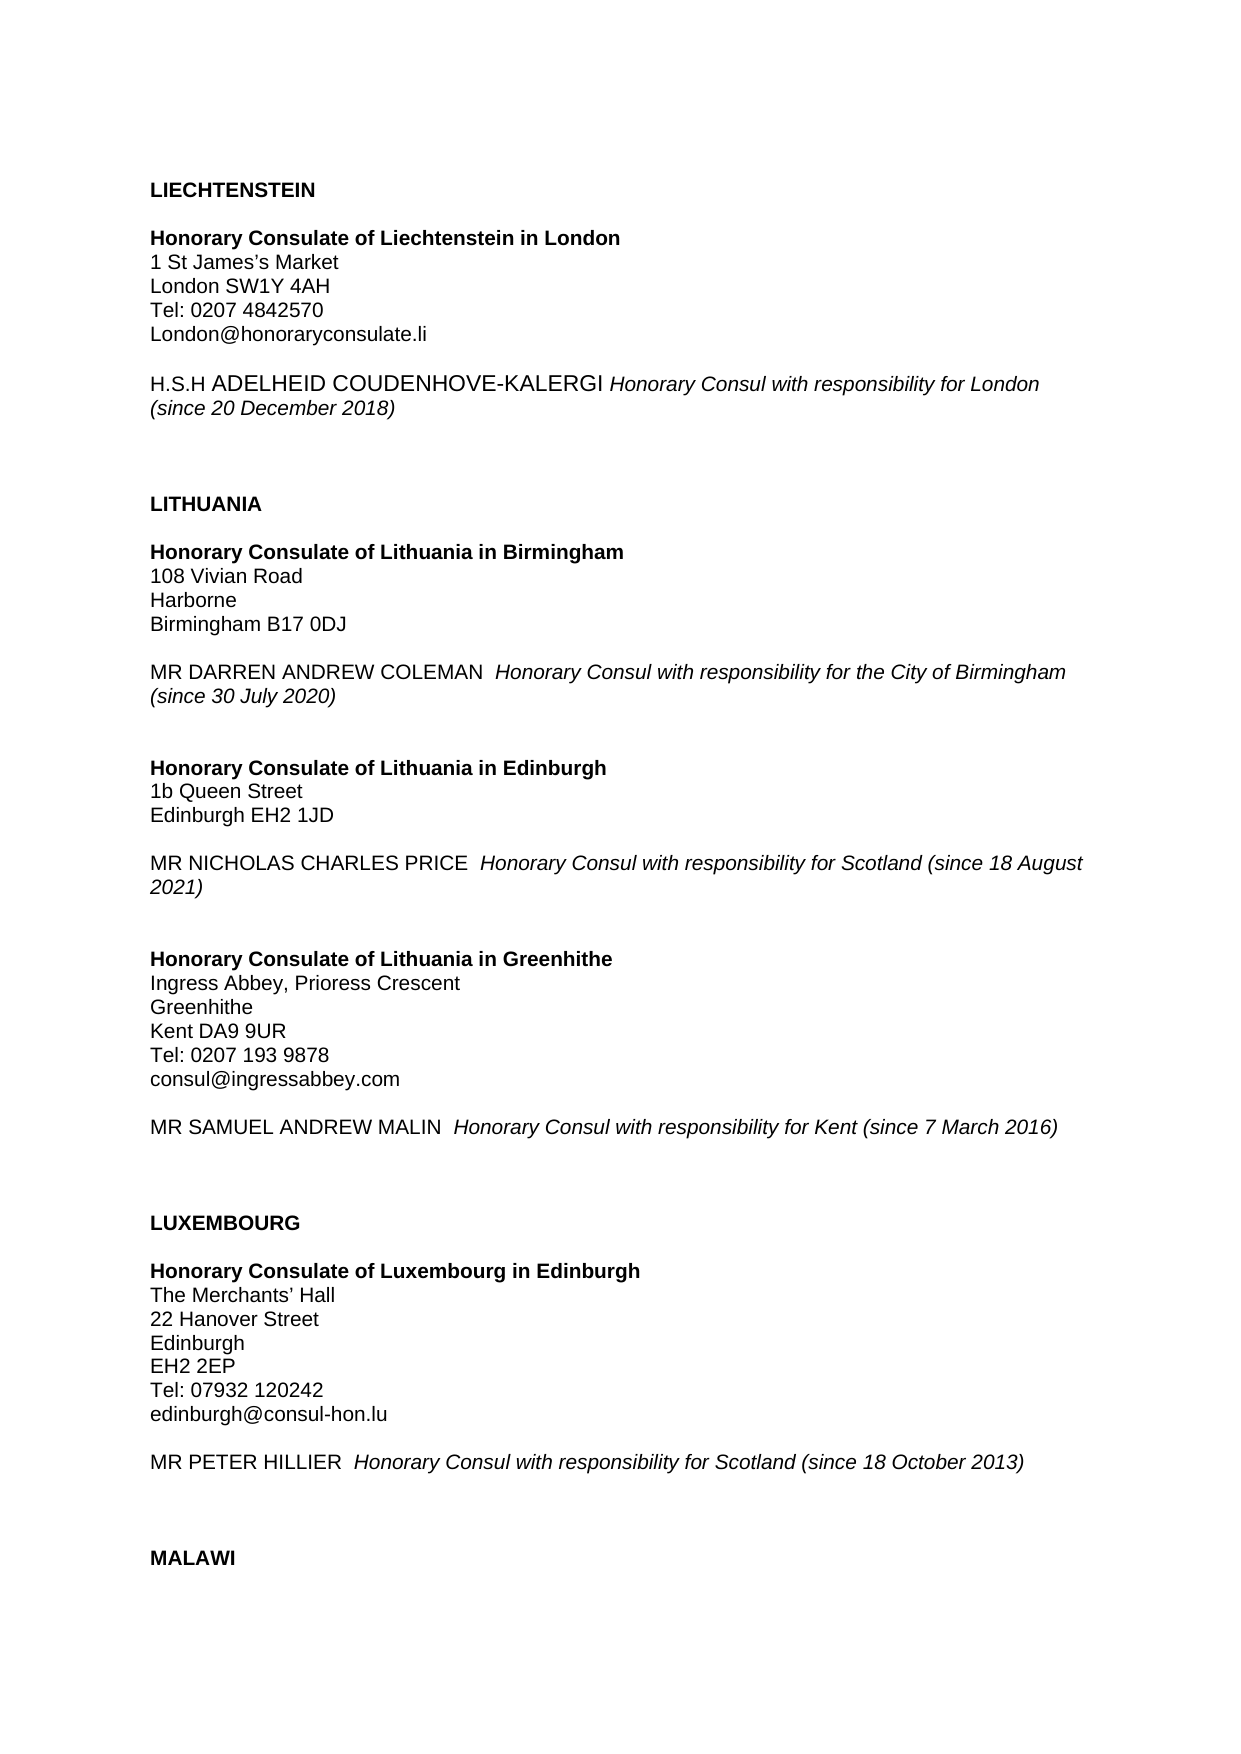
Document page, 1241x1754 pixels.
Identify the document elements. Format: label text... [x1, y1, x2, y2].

text Tel: 0207 193 9878 [150, 1043, 1090, 1067]
text Edinburgh EH2 1JD [150, 803, 1090, 827]
text MR PETER HILLIER Honorary Consul with responsibility for Scotland (since 18 October 2013) [150, 1450, 1090, 1474]
text LIECHTENSTEIN [150, 178, 1090, 202]
text 22 Hanover Street [150, 1306, 1090, 1330]
text Harborne [150, 588, 1090, 612]
text H.S.H ADELHEID COUDENHOVE-KALERGI Honorary Consul with responsibility for London (since 20 December 2018) [150, 370, 1090, 420]
text Honorary Consulate of Liechtenstein in London [150, 226, 1090, 250]
text Honorary Consulate of Lithuania in Edinburgh [150, 755, 1090, 779]
text MR SAMUEL ANDREW MALIN Honorary Consul with responsibility for Kent (since 7 March 2016) [150, 1115, 1090, 1139]
text 1b Queen Street [150, 779, 1090, 803]
text Ingress Abbey, Prioress Crescent [150, 971, 1090, 995]
text consul@ingressabbey.com [150, 1067, 1090, 1091]
text 108 Vivian Road [150, 564, 1090, 588]
text EH2 2EP [150, 1354, 1090, 1378]
text Honorary Consulate of Luxembourg in Edinburgh [150, 1258, 1090, 1282]
text Tel: 07932 120242 [150, 1378, 1090, 1402]
text 1 St James’s Market [150, 250, 1090, 274]
text The Merchants’ Hall [150, 1282, 1090, 1306]
text Kent DA9 9UR [150, 1019, 1090, 1043]
text MR NICHOLAS CHARLES PRICE Honorary Consul with responsibility for Scotland (since 18 August 2021) [150, 851, 1090, 899]
text Honorary Consulate of Lithuania in Greenhithe [150, 947, 1090, 971]
text Birmingham B17 0DJ [150, 612, 1090, 636]
text edinburgh@consul-hon.lu [150, 1402, 1090, 1426]
text Tel: 0207 4842570 [150, 298, 1090, 322]
text London@honoraryconsulate.li [150, 322, 1090, 346]
text MALAWI [150, 1546, 1090, 1570]
text MR DARREN ANDREW COLEMAN Honorary Consul with responsibility for the City of Birmingham (since 30 July 2020) [150, 659, 1090, 707]
text LITHUANIA [150, 492, 1090, 516]
text Greenhithe [150, 995, 1090, 1019]
text Edinburgh [150, 1330, 1090, 1354]
text LUXEMBOURG [150, 1211, 1090, 1234]
text Honorary Consulate of Lithuania in Birmingham [150, 540, 1090, 564]
text London SW1Y 4AH [150, 274, 1090, 298]
